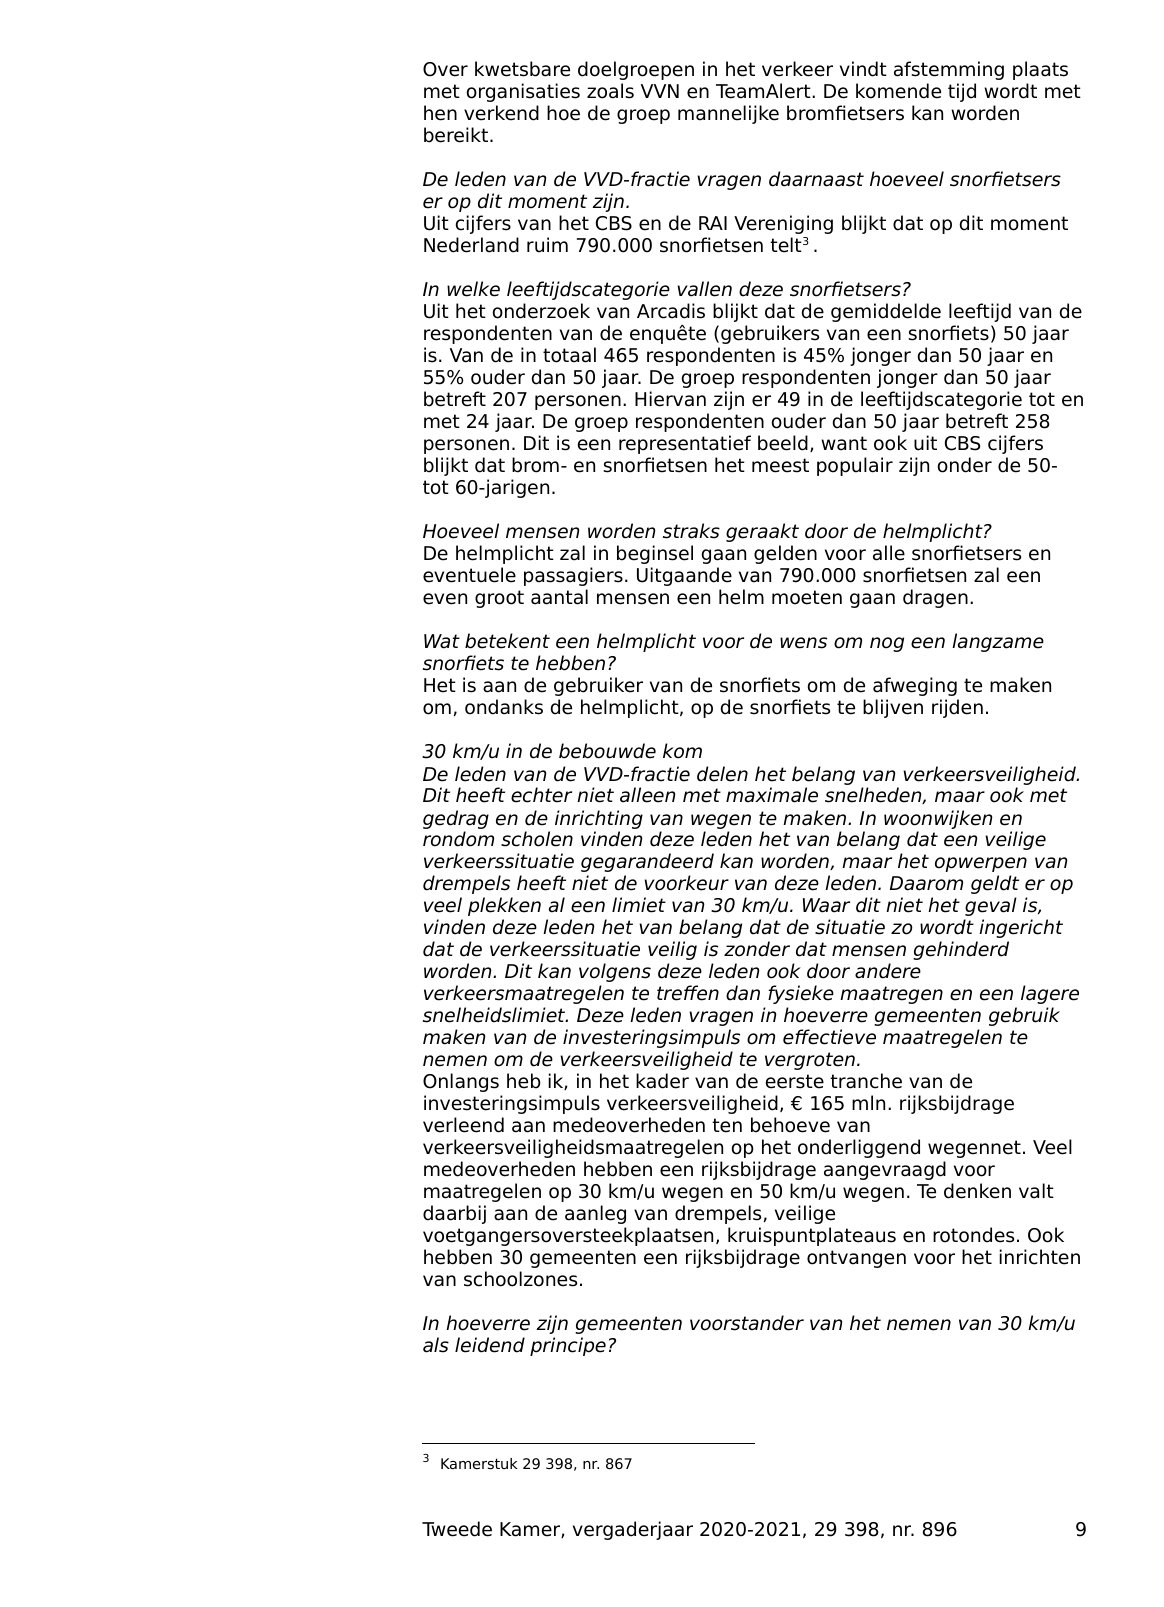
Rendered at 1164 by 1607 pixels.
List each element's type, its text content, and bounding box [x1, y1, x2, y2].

text Kamerstuk 29 398, nr. 867 [422, 1452, 1087, 1474]
text De leden van de VVD-fractie delen het belang van verkeersveiligheid. Dit heeft echter niet alleen met maximale snelheden, maar ook met gedrag en de inrichting van wegen te maken. In woonwijken en rondom scholen vinden deze leden het van belang dat een veilige verkeerssituatie gegarandeerd kan worden, maar het opwerpen van drempels heeft niet de voorkeur van deze leden. Daarom geldt er op veel plekken al een limiet van 30 km/u. Waar dit niet het geval is, vinden deze leden het van belang dat de situatie zo wordt ingericht dat de verkeerssituatie veilig is zonder dat mensen gehinderd worden. Dit kan volgens deze leden ook door andere verkeersmaatregelen te treffen dan fysieke maatregen en een lagere snelheidslimiet. Deze leden vragen in hoeverre gemeenten gebruik maken van de investeringsimpuls om effectieve maatregelen te nemen om de verkeersveiligheid te vergroten. [422, 763, 1087, 1071]
text 30 km/u in de bebouwde kom [422, 741, 1087, 763]
text Het is aan de gebruiker van de snorfiets om de afweging te maken om, ondanks de helmplicht, op de snorfiets te blijven rijden. [422, 675, 1087, 719]
text Over kwetsbare doelgroepen in het verkeer vindt afstemming plaats met organisaties zoals VVN en TeamAlert. De komende tijd wordt met hen verkend hoe de groep mannelijke bromfietsers kan worden bereikt. [422, 59, 1087, 147]
text Uit het onderzoek van Arcadis blijkt dat de gemiddelde leeftijd van de respondenten van de enquête (gebruikers van een snorfiets) 50 jaar is. Van de in totaal 465 respondenten is 45% jonger dan 50 jaar en 55% ouder dan 50 jaar. De groep respondenten jonger dan 50 jaar betreft 207 personen. Hiervan zijn er 49 in de leeftijdscategorie tot en met 24 jaar. De groep respondenten ouder dan 50 jaar betreft 258 personen. Dit is een representatief beeld, want ook uit CBS cijfers blijkt dat brom- en snorfietsen het meest populair zijn onder de 50- tot 60-jarigen. [422, 301, 1087, 499]
text Hoeveel mensen worden straks geraakt door de helmplicht? [422, 521, 1087, 543]
text De leden van de VVD-fractie vragen daarnaast hoeveel snorfietsers er op dit moment zijn. [422, 169, 1087, 213]
text In welke leeftijdscategorie vallen deze snorfietsers? [422, 279, 1087, 301]
text Wat betekent een helmplicht voor de wens om nog een langzame snorfiets te hebben? [422, 631, 1087, 675]
text De helmplicht zal in beginsel gaan gelden voor alle snorfietsers en eventuele passagiers. Uitgaande van 790.000 snorfietsen zal een even groot aantal mensen een helm moeten gaan dragen. [422, 543, 1087, 609]
text Onlangs heb ik, in het kader van de eerste tranche van de investeringsimpuls verkeersveiligheid, € 165 mln. rijksbijdrage verleend aan medeoverheden ten behoeve van verkeersveiligheidsmaatregelen op het onderliggend wegennet. Veel medeoverheden hebben een rijksbijdrage aangevraagd voor maatregelen op 30 km/u wegen en 50 km/u wegen. Te denken valt daarbij aan de aanleg van drempels, veilige voetgangersoversteekplaatsen, kruispuntplateaus en rotondes. Ook hebben 30 gemeenten een rijksbijdrage ontvangen voor het inrichten van schoolzones. [422, 1071, 1087, 1291]
text In hoeverre zijn gemeenten voorstander van het nemen van 30 km/u als leidend principe? [422, 1313, 1087, 1357]
text Uit cijfers van het CBS en de RAI Vereniging blijkt dat op dit moment Nederland ruim 790.000 snorfietsen telt. [422, 213, 1087, 257]
